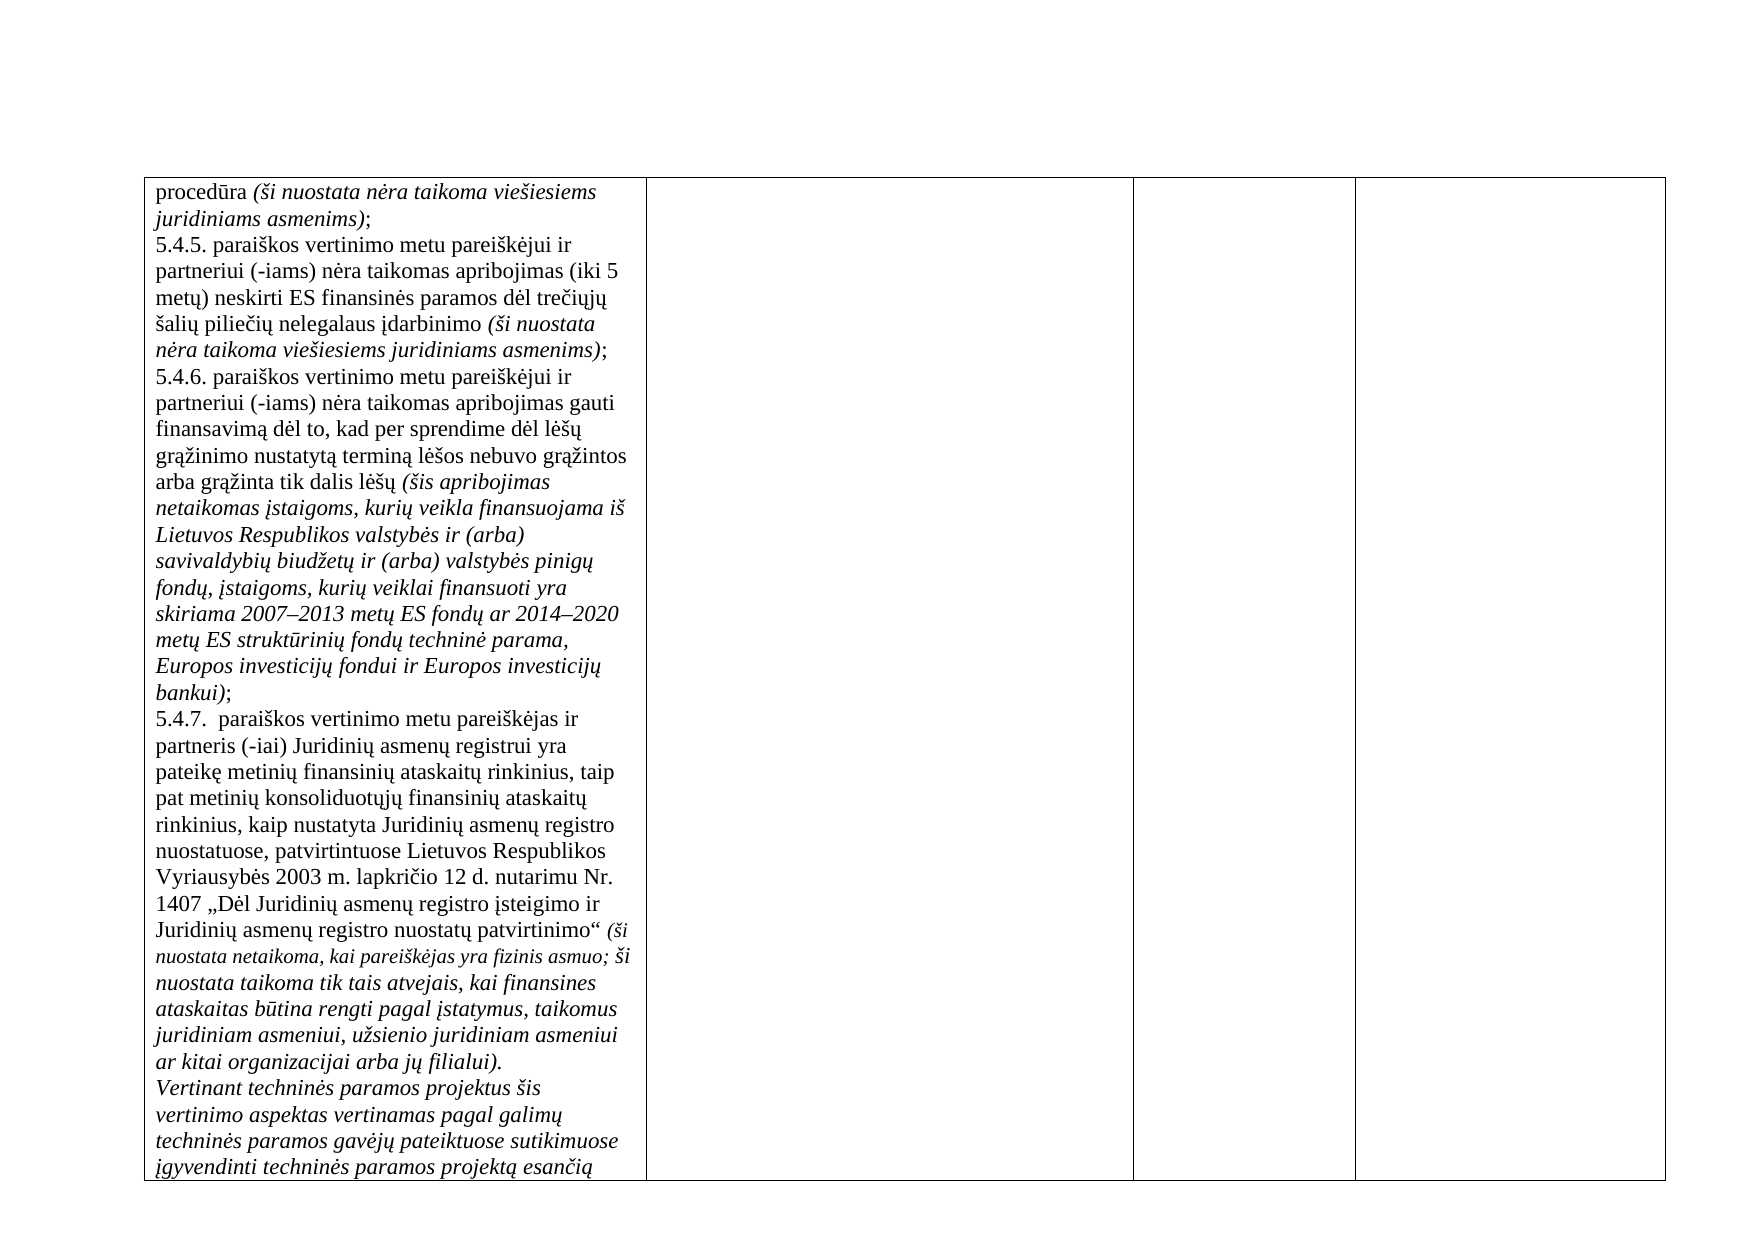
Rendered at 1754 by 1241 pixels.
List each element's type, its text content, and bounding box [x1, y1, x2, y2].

table_cell procedūra (ši nuostata nėra taikoma viešiesiems juridiniams asmenims); 5.4.5. paraiškos vertinimo metu pareiškėjui ir partneriui (-iams) nėra taikomas apribojimas (iki 5 metų) neskirti ES finansinės paramos dėl trečiųjų šalių piliečių nelegalaus įdarbinimo (ši nuostata nėra taikoma viešiesiems juridiniams asmenims); 5.4.6. paraiškos vertinimo metu pareiškėjui ir partneriui (-iams) nėra taikomas apribojimas gauti finansavimą dėl to, kad per sprendime dėl lėšų grąžinimo nustatytą terminą lėšos nebuvo grąžintos arba grąžinta tik dalis lėšų (šis apribojimas netaikomas įstaigoms, kurių veikla finansuojama iš Lietuvos Respublikos valstybės ir (arba) savivaldybių biudžetų ir (arba) valstybės pinigų fondų, įstaigoms, kurių veiklai finansuoti yra skiriama 2007–2013 metų ES fondų ar 2014–2020 metų ES struktūrinių fondų techninė parama, Europos investicijų fondui ir Europos investicijų bankui); 5.4.7. paraiškos vertinimo metu pareiškėjas ir partneris (-iai) Juridinių asmenų registrui yra pateikę metinių finansinių ataskaitų rinkinius, taip pat metinių konsoliduotųjų finansinių ataskaitų rinkinius, kaip nustatyta Juridinių asmenų registro nuostatuose, patvirtintuose Lietuvos Respublikos Vyriausybės 2003 m. lapkričio 12 d. nutarimu Nr. 1407 „Dėl Juridinių asmenų registro įsteigimo ir Juridinių asmenų registro nuostatų patvirtinimo“ (ši nuostata netaikoma, kai pareiškėjas yra fizinis asmuo; ši nuostata taikoma tik tais atvejais, kai finansines ataskaitas būtina rengti pagal įstatymus, taikomus juridiniam asmeniui, užsienio juridiniam asmeniui ar kitai organizacijai arba jų filialui). Vertinant techninės paramos projektus šis vertinimo aspektas vertinamas pagal galimų techninės paramos gavėjų pateiktuose sutikimuose įgyvendinti techninės paramos projektą esančią [145, 178, 646, 1180]
table_cell [1134, 178, 1355, 1180]
table_cell [647, 178, 1133, 1180]
table_cell [1356, 178, 1665, 1180]
